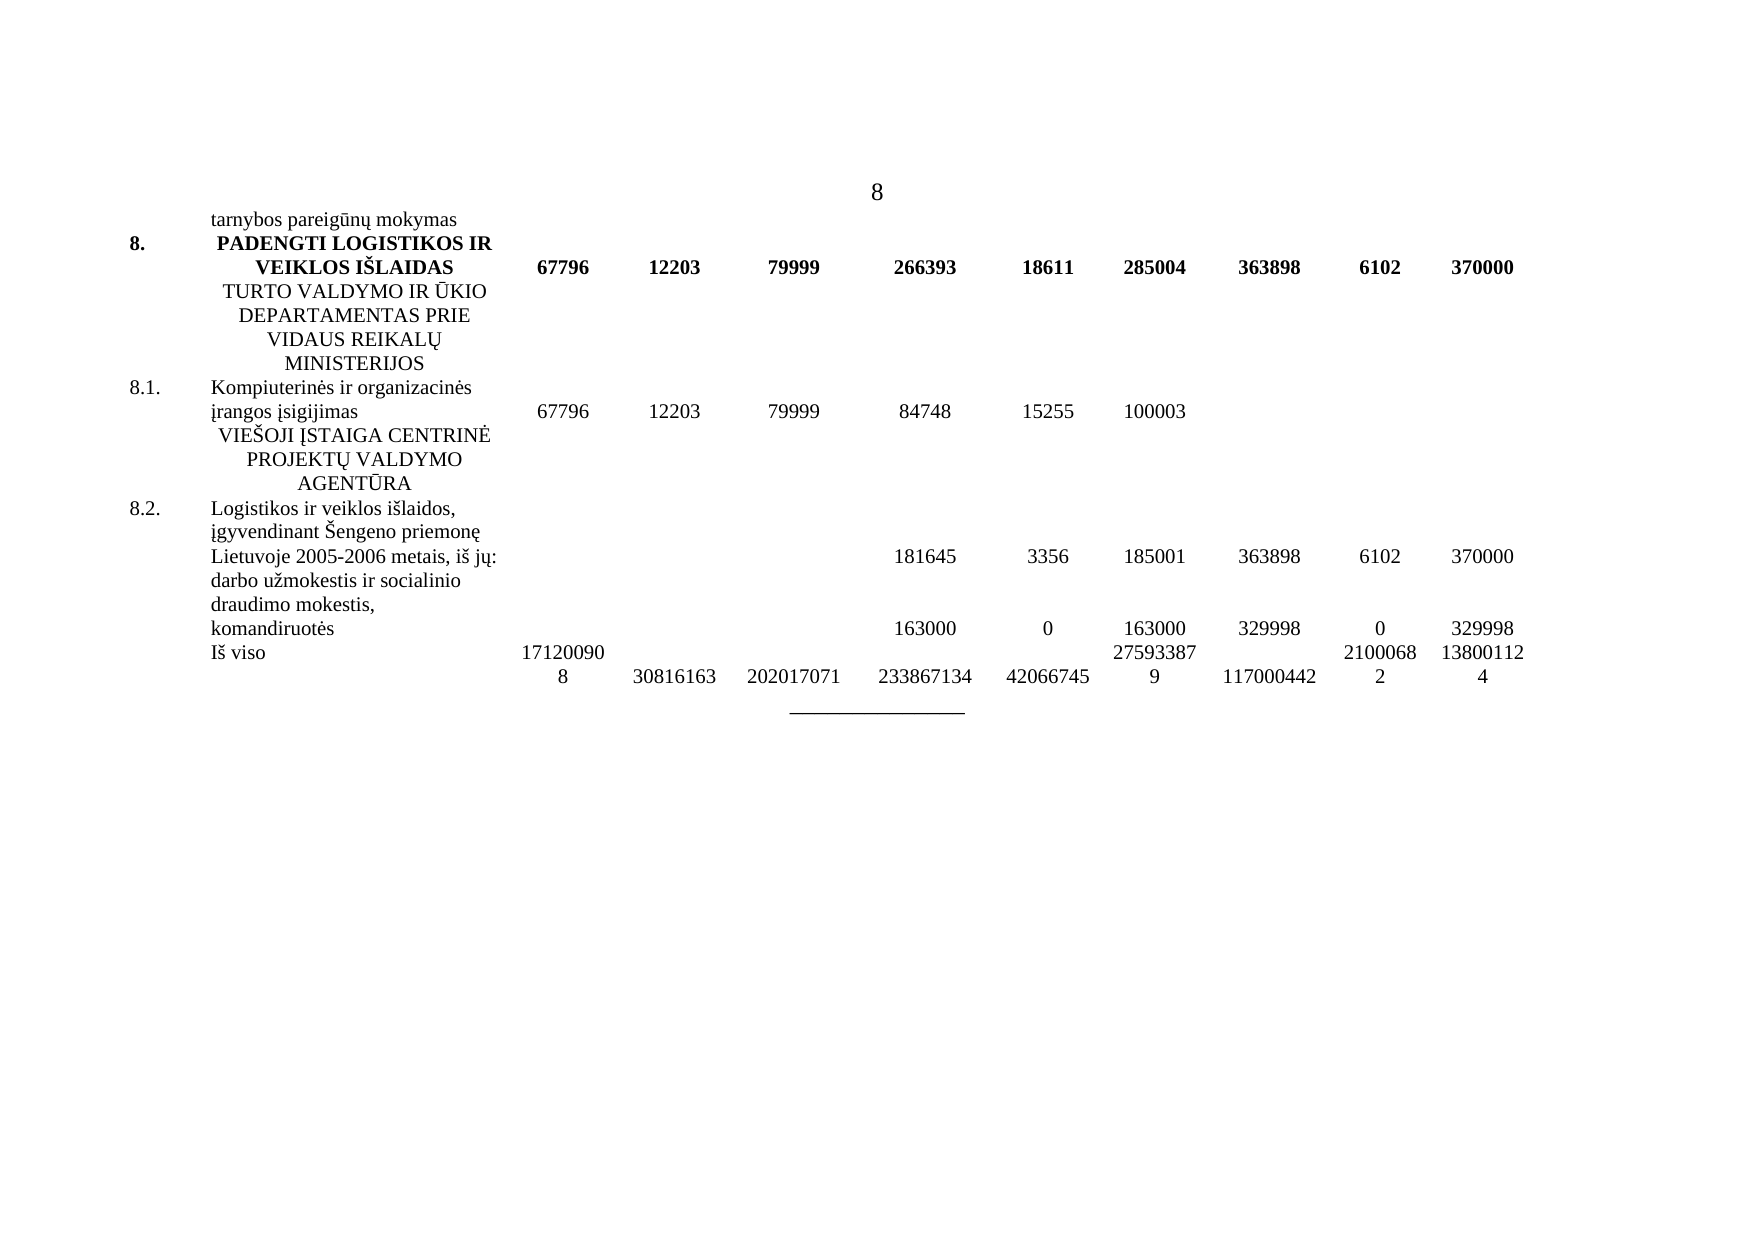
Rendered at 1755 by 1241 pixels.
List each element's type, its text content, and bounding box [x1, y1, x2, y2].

table_cell tarnybos pareigūnų mokymas [199, 207, 509, 231]
table_cell 266393 [855, 231, 994, 279]
table_cell [855, 423, 994, 495]
table_cell 138001124 [1429, 640, 1536, 688]
table_cell [616, 495, 732, 568]
table_cell 30816163 [616, 640, 732, 688]
table_cell [1331, 375, 1429, 423]
table_cell 233867134 [855, 640, 994, 688]
table_cell [1331, 423, 1429, 495]
table_cell [855, 279, 994, 375]
table_cell [732, 207, 855, 231]
table_cell [118, 640, 199, 688]
text ______________ [118, 688, 1636, 717]
table_cell [1208, 375, 1331, 423]
table_cell 275933879 [1101, 640, 1208, 688]
table_cell 163000 [855, 568, 994, 640]
table_cell [509, 568, 616, 640]
table_cell TURTO VALDYMO IR ŪKIO DEPARTAMENTAS PRIE VIDAUS REIKALŲ MINISTERIJOS [199, 279, 509, 375]
table_cell [732, 279, 855, 375]
table_cell [1331, 207, 1429, 231]
table_cell [616, 423, 732, 495]
table_cell 329998 [1208, 568, 1331, 640]
table_cell 15255 [995, 375, 1101, 423]
table_cell 0 [1331, 568, 1429, 640]
table_cell [1429, 279, 1536, 375]
table_cell [1208, 423, 1331, 495]
table_cell [995, 423, 1101, 495]
table_cell 42066745 [995, 640, 1101, 688]
table_cell VIEŠOJI ĮSTAIGA CENTRINĖ PROJEKTŲ VALDYMO AGENTŪRA [199, 423, 509, 495]
table_cell [118, 207, 199, 231]
table_cell [732, 423, 855, 495]
table_cell 185001 [1101, 495, 1208, 568]
table_cell Iš viso [199, 640, 509, 688]
table_cell darbo užmokestis ir socialinio draudimo mokestis, komandiruotės [199, 568, 509, 640]
table_cell [732, 568, 855, 640]
table_cell [995, 279, 1101, 375]
table_cell 363898 [1208, 495, 1331, 568]
table_cell [509, 207, 616, 231]
table_cell 329998 [1429, 568, 1536, 640]
table_cell 21000682 [1331, 640, 1429, 688]
table_cell [1331, 279, 1429, 375]
table_cell 370000 [1429, 231, 1536, 279]
table_cell 79999 [732, 375, 855, 423]
table_cell 3356 [995, 495, 1101, 568]
table_cell 285004 [1101, 231, 1208, 279]
table_cell 163000 [1101, 568, 1208, 640]
table_cell [1429, 375, 1536, 423]
table_cell [1101, 207, 1208, 231]
table_cell [1429, 207, 1536, 231]
table_cell [509, 279, 616, 375]
table_cell 6102 [1331, 231, 1429, 279]
table_cell 363898 [1208, 231, 1331, 279]
table_cell 100003 [1101, 375, 1208, 423]
table_cell [509, 423, 616, 495]
table_cell 18611 [995, 231, 1101, 279]
table_cell 370000 [1429, 495, 1536, 568]
table_cell 12203 [616, 231, 732, 279]
table_cell 8.1. [118, 375, 199, 423]
table_cell 202017071 [732, 640, 855, 688]
table_cell Kompiuterinės ir organizacinės įrangos įsigijimas [199, 375, 509, 423]
table_cell [616, 207, 732, 231]
table_cell 0 [995, 568, 1101, 640]
table_cell 171200908 [509, 640, 616, 688]
table_cell 79999 [732, 231, 855, 279]
table_cell [118, 568, 199, 640]
table_cell [118, 423, 199, 495]
table_cell [995, 207, 1101, 231]
table_cell [1429, 423, 1536, 495]
table_cell 84748 [855, 375, 994, 423]
table_cell [1101, 423, 1208, 495]
table_cell 181645 [855, 495, 994, 568]
table_cell [1208, 279, 1331, 375]
table_cell 8.2. [118, 495, 199, 568]
table_cell PADENGTI LOGISTIKOS IR VEIKLOS IŠLAIDAS [199, 231, 509, 279]
table_cell [616, 279, 732, 375]
table_cell [616, 568, 732, 640]
table_cell [118, 279, 199, 375]
table_cell Logistikos ir veiklos išlaidos, įgyvendinant Šengeno priemonę Lietuvoje 2005-2006 metais, iš jų: [199, 495, 509, 568]
table_cell [509, 495, 616, 568]
table_cell 6102 [1331, 495, 1429, 568]
table_cell 8. [118, 231, 199, 279]
table_cell [732, 495, 855, 568]
table_cell [855, 207, 994, 231]
table_cell [1208, 207, 1331, 231]
table_cell 117000442 [1208, 640, 1331, 688]
table_cell [1101, 279, 1208, 375]
table_cell 12203 [616, 375, 732, 423]
table_cell 67796 [509, 231, 616, 279]
table_cell 67796 [509, 375, 616, 423]
